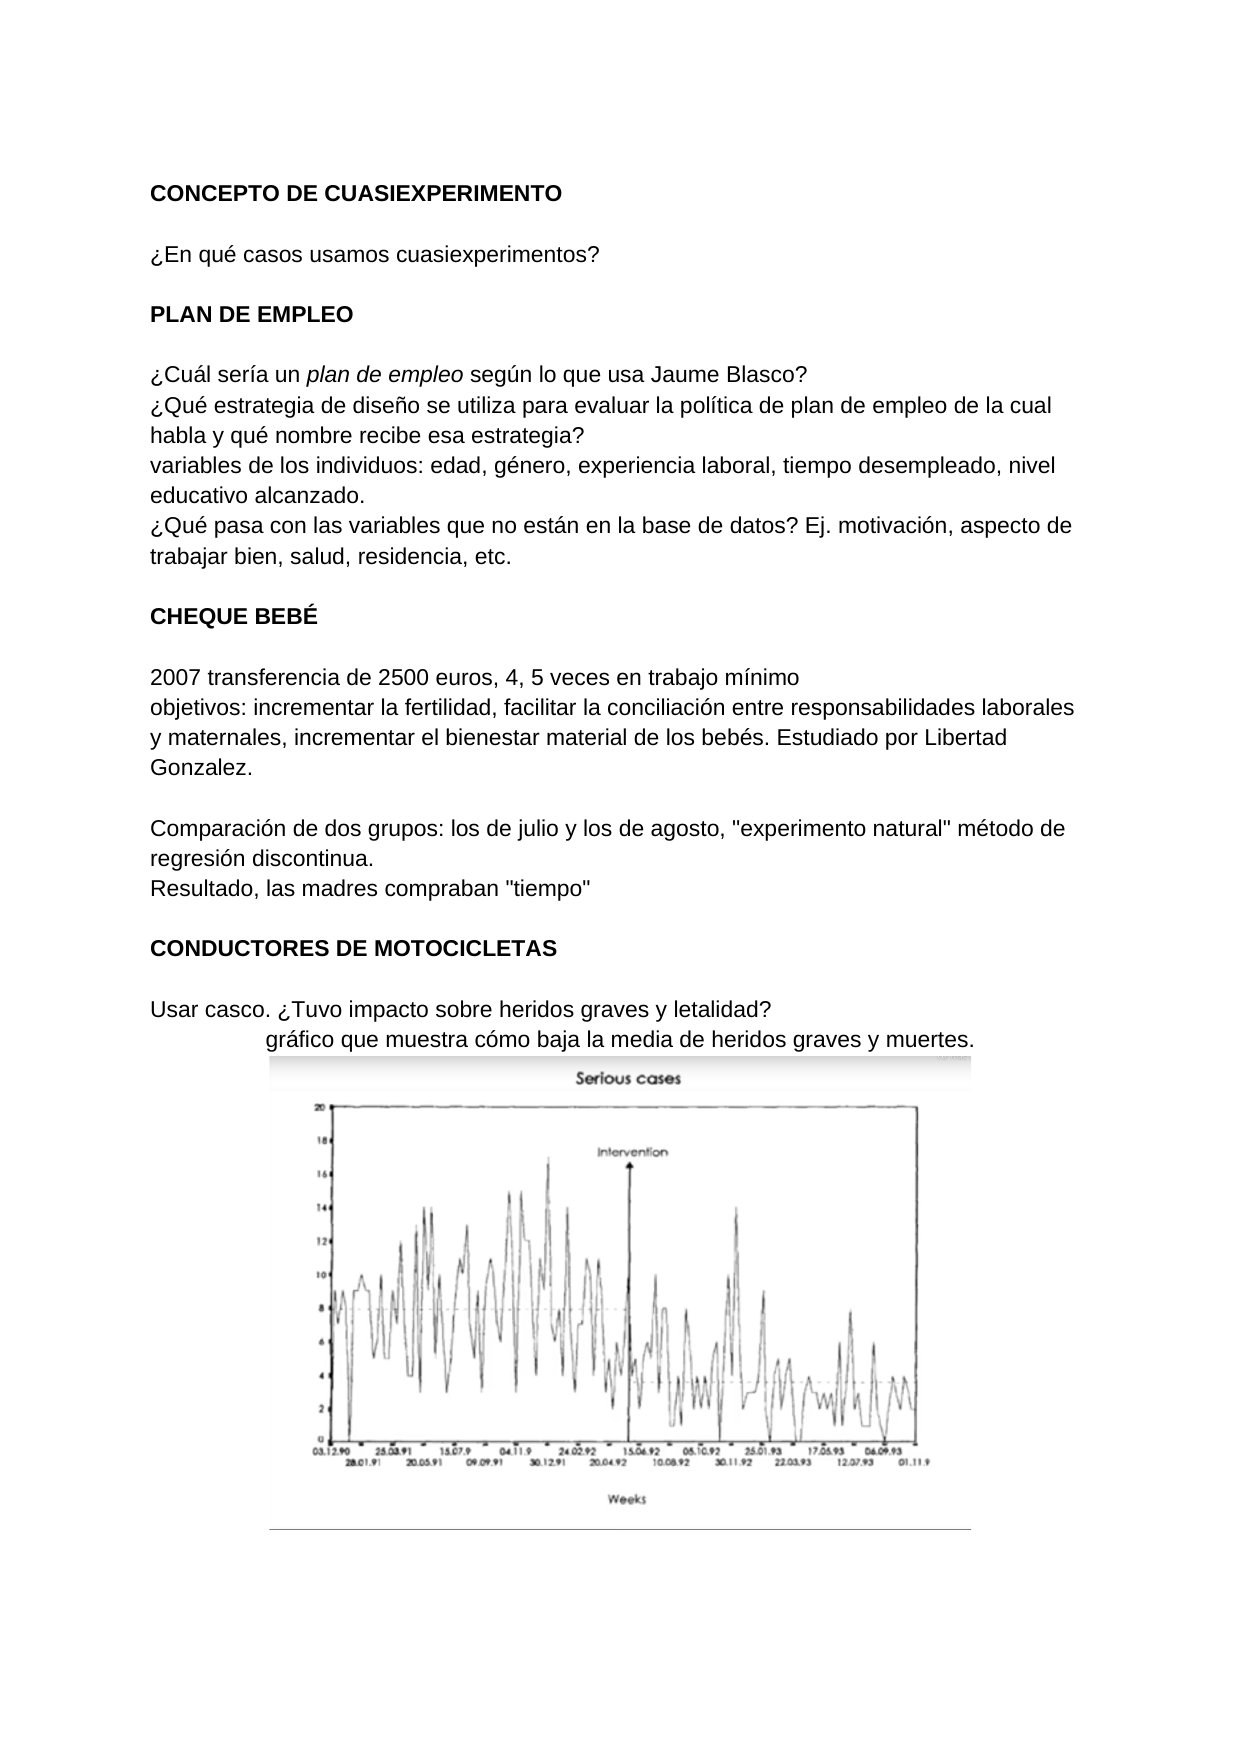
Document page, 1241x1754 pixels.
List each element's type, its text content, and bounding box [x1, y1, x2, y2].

text objetivos: incrementar la fertilidad, facilitar la conciliación entre responsabilidades laborales y maternales, incrementar el bienestar material de los bebés. Estudiado por Libertad Gonzalez. [150, 694, 1090, 781]
text variables de los individuos: edad, género, experiencia laboral, tiempo desempleado, nivel educativo alcanzado. [150, 452, 1090, 509]
text Resultado, las madres compraban "tiempo" [150, 875, 1090, 901]
text CHEQUE BEBÉ [150, 603, 1090, 629]
text ¿Qué pasa con las variables que no están en la base de datos? Ej. motivación, aspecto de trabajar bien, salud, residencia, etc. [150, 512, 1090, 569]
text PLAN DE EMPLEO [150, 301, 1090, 327]
text ¿Cuál sería un plan de empleo según lo que usa Jaume Blasco? [150, 361, 1090, 388]
text gráfico que muestra cómo baja la media de heridos graves y muertes. [150, 1026, 1090, 1530]
text Comparación de dos grupos: los de julio y los de agosto, "experimento natural" método de regresión discontinua. [150, 814, 1090, 871]
text 2007 transferencia de 2500 euros, 4, 5 veces en trabajo mínimo [150, 663, 1090, 690]
text CONCEPTO DE CUASIEXPERIMENTO [150, 180, 1090, 207]
text CONDUCTORES DE MOTOCICLETAS [150, 935, 1090, 962]
text ¿En qué casos usamos cuasiexperimentos? [150, 241, 1090, 267]
picture [269, 1056, 972, 1530]
text Usar casco. ¿Tuvo impacto sobre heridos graves y letalidad? [150, 996, 1090, 1022]
text ¿Qué estrategia de diseño se utiliza para evaluar la política de plan de empleo de la cual habla y qué nombre recibe esa estrategia? [150, 392, 1090, 448]
